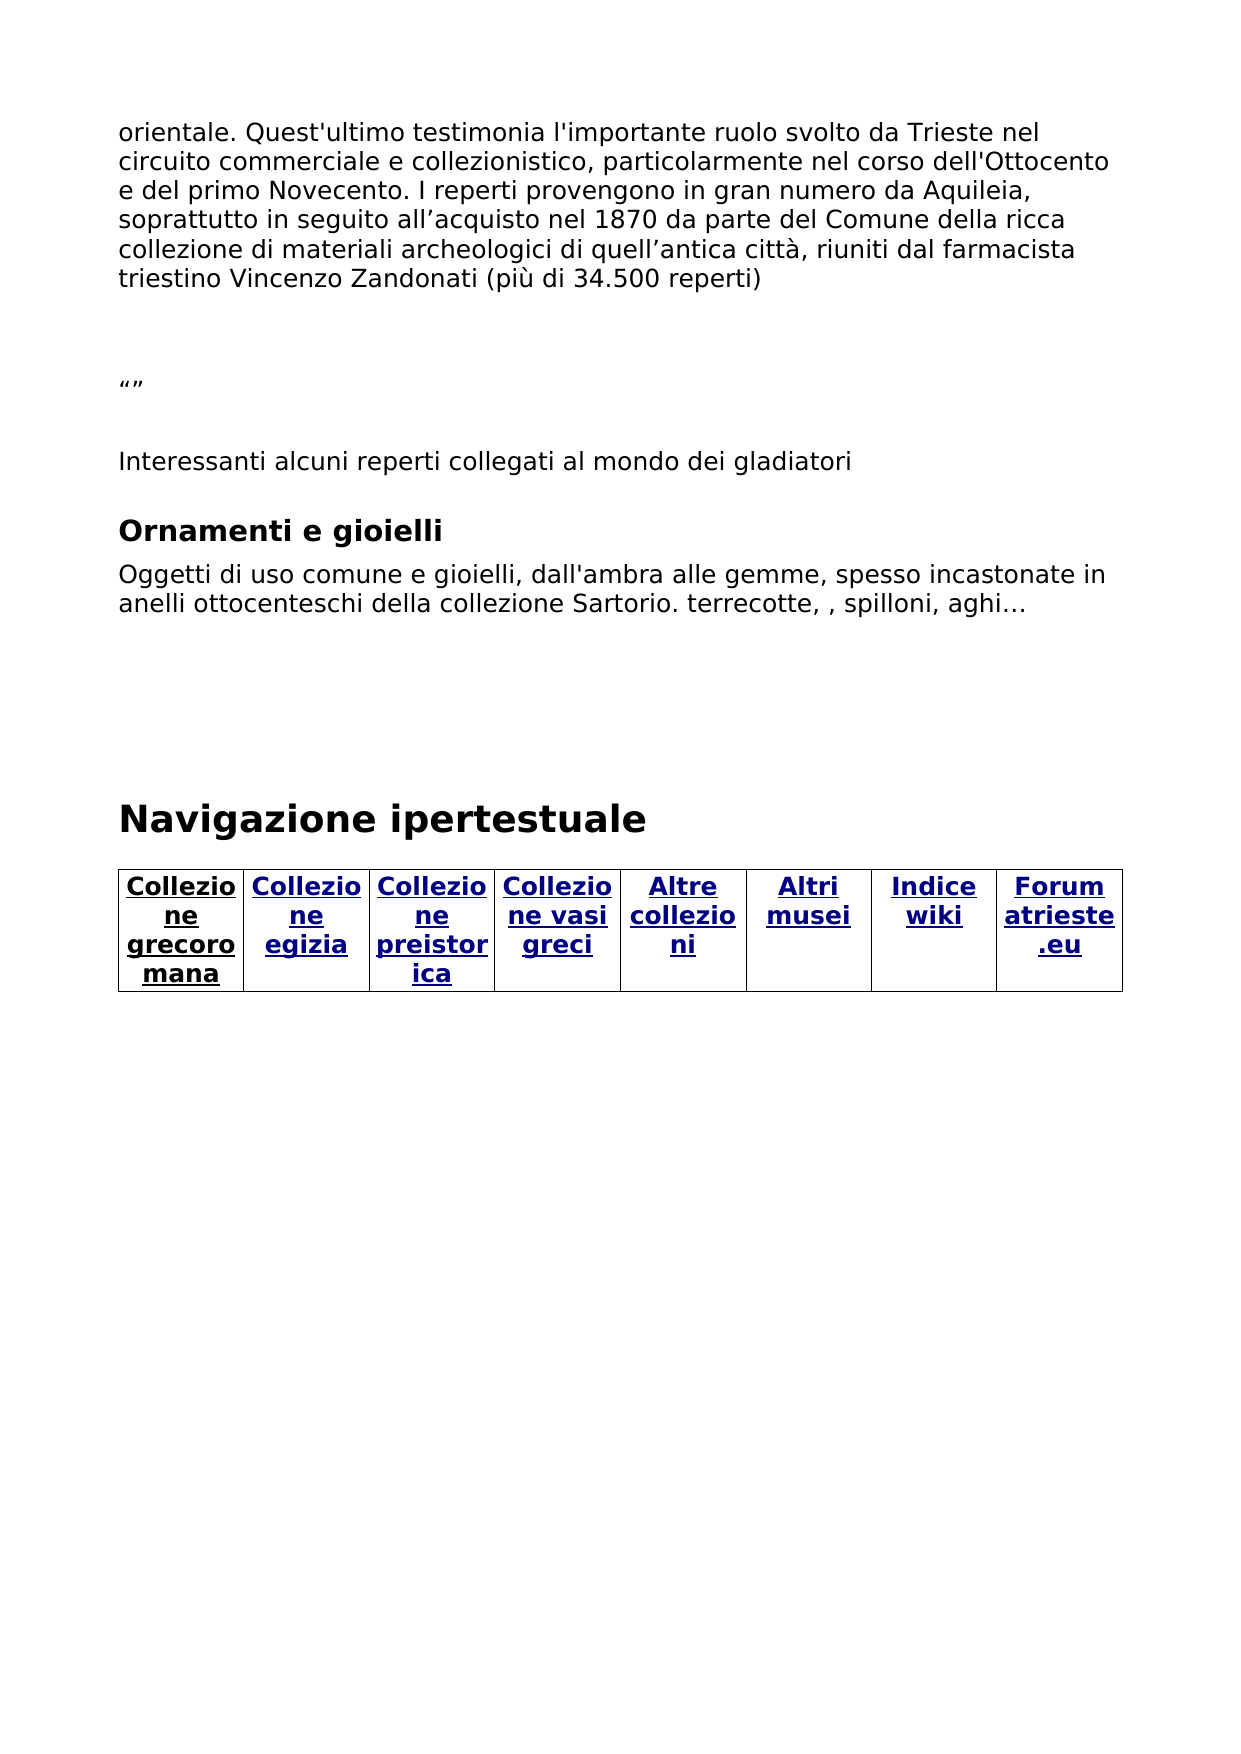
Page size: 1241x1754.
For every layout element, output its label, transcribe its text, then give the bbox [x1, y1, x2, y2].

table_header Collezione vasi greci [495, 870, 620, 991]
table_header Indice wiki [872, 870, 996, 991]
subtitle Navigazione ipertestuale [118, 798, 1122, 842]
table_header Altri musei [747, 870, 871, 991]
table_header Collezione grecoromana [119, 870, 243, 991]
table_header Forum atrieste.eu [997, 870, 1122, 991]
table_header Collezione egizia [244, 870, 369, 991]
subtitle Ornamenti e gioielli [118, 514, 1122, 548]
text “” [118, 376, 1122, 435]
table_header Altre collezioni [621, 870, 746, 991]
text orientale. Quest'ultimo testimonia l'importante ruolo svolto da Trieste nel circuito commerciale e collezionistico, particolarmente nel corso dell'Ottocento e del primo Novecento. I reperti provengono in gran numero da Aquileia, soprattutto in seguito all’acquisto nel 1870 da parte del Comune della ricca collezione di materiali archeologici di quell’antica città, riuniti dal farmacista triestino Vincenzo Zandonati (più di 34.500 reperti) [118, 118, 1122, 293]
text Oggetti di uso comune e gioielli, dall'ambra alle gemme, spesso incastonate in anelli ottocenteschi della collezione Sartorio. terrecotte, , spilloni, aghi… [118, 560, 1122, 619]
text Interessanti alcuni reperti collegati al mondo dei gladiatori [118, 447, 1122, 476]
table_header Collezione preistorica [370, 870, 494, 991]
